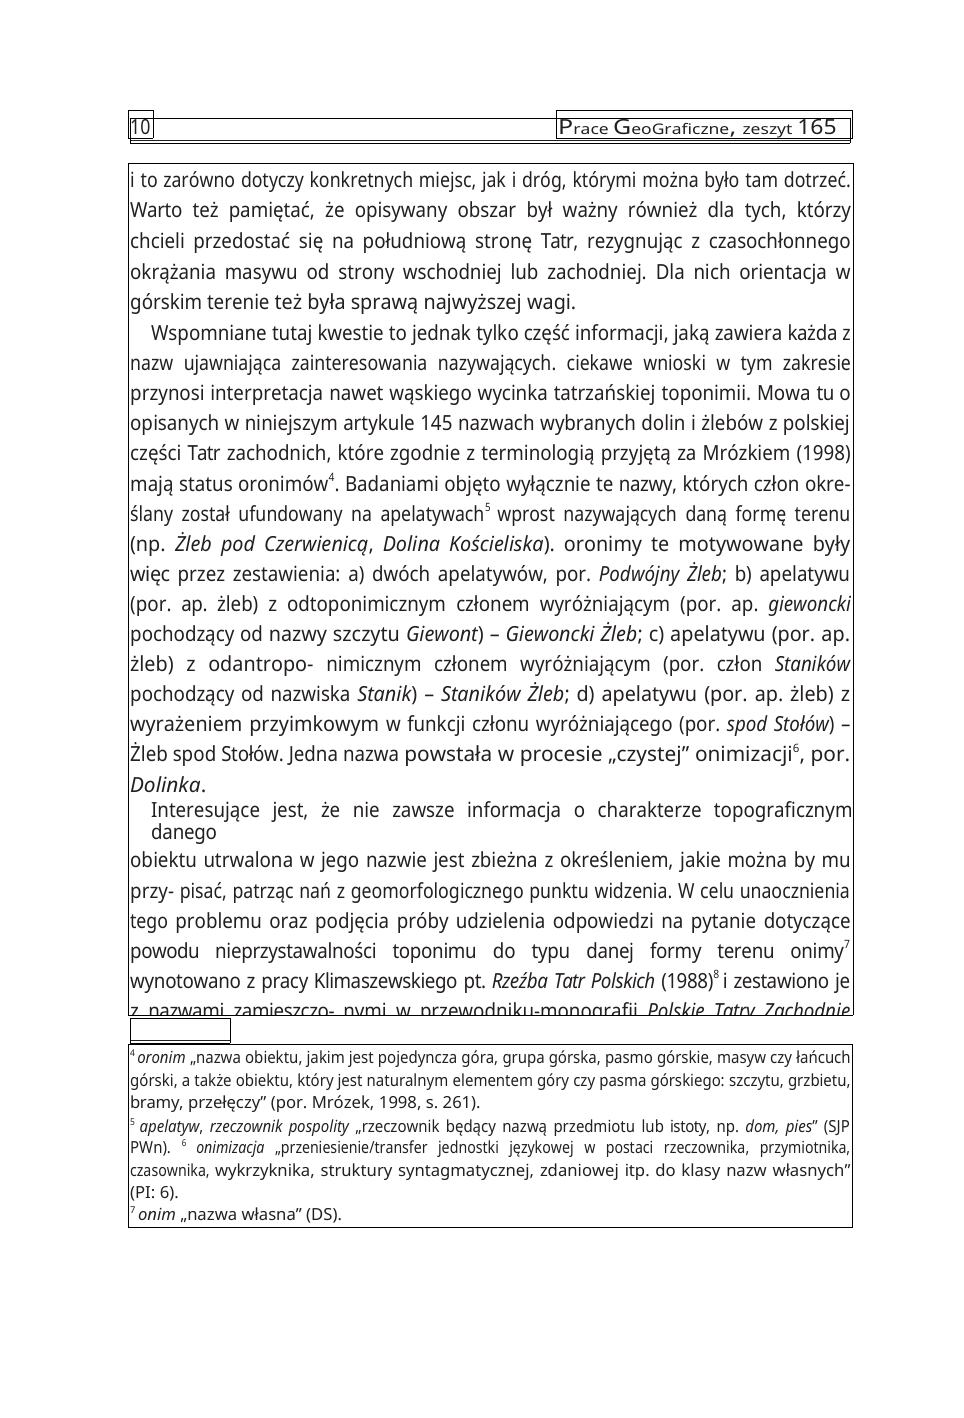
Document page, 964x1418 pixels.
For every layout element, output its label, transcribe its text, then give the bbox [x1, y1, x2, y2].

text Wspomniane tutaj kwestie to jednak tylko część informacji, jaką zawiera każda z nazw ujawniająca zainteresowania nazywających. ciekawe wnioski w tym zakresie przynosi interpretacja nawet wąskiego wycinka tatrzańskiej toponimii. Mowa tu o opisanych w niniejszym artykule 145 nazwach wybranych dolin i żlebów z polskiej części Tatr zachodnich, które zgodnie z terminologią przyjętą za Mrózkiem (1998) mają status oronimów4. Badaniami objęto wyłącznie te nazwy, których człon okre- ślany został ufundowany na apelatywach5 wprost nazywających daną formę terenu (np. Żleb pod Czerwienicą, Dolina Kościeliska). oronimy te motywowane były więc przez zestawienia: a) dwóch apelatywów, por. Podwójny Żleb; b) apelatywu (por. ap. żleb) z odtoponimicznym członem wyróżniającym (por. ap. giewoncki pochodzący od nazwy szczytu Giewont) – Giewoncki Żleb; c) apelatywu (por. ap. żleb) z odantropo- nimicznym członem wyróżniającym (por. człon Staników pochodzący od nazwiska Stanik) – Staników Żleb; d) apelatywu (por. ap. żleb) z wyrażeniem przyimkowym w funkcji członu wyróżniającego (por. spod Stołów) – Żleb spod Stołów. Jedna nazwa powstała w procesie „czystej” onimizacji6, por. Dolinka. [130, 318, 851, 798]
text Interesujące jest, że nie zawsze informacja o charakterze topograficznym danego [151, 800, 853, 844]
text [130, 112, 153, 118]
text obiektu utrwalona w jego nazwie jest zbieżna z określeniem, jakie można by mu przy- pisać, patrząc nań z geomorfologicznego punktu widzenia. W celu unaocznienia tego problemu oraz podjęcia próby udzielenia odpowiedzi na pytanie dotyczące powodu nieprzystawalności toponimu do typu danej formy terenu onimy7 wynotowano z pracy Klimaszewskiego pt. Rzeźba Tatr Polskich (1988)8 i zestawiono je z nazwami zamieszczo- nymi w przewodniku-monografii Polskie Tatry Zachodnie (1996) autorstwa Kunickiego i Szczerby. Pisząc o związku terminu przyrodniczego z daną nazwą własną, oparto się na ustaleniach Klimaszewskiego, które zawarł w opisie każdego obiektu nazwanego przez siebie doliną lub żlebem. Inspiracją klasyfikacji przyjętej w niniejszym artykule jest propozycja Kornaszewskiego (1986) umożliwiająca dostrzeżenie w każdej z nazw motywacji semantycznej leżącej u podstaw procesu nazwotwórczego. [130, 846, 851, 1015]
text i to zarówno dotyczy konkretnych miejsc, jak i dróg, którymi można było tam dotrzeć. Warto też pamiętać, że opisywany obszar był ważny również dla tych, którzy chcieli przedostać się na południową stronę Tatr, rezygnując z czasochłonnego okrążania masywu od strony wschodniej lub zachodniej. Dla nich orientacja w górskim terenie też była sprawą najwyższej wagi. [130, 165, 851, 316]
text 7 onim „nazwa własna” (DS). [130, 1204, 852, 1224]
text 5 apelatyw, rzeczownik pospolity „rzeczownik będący nazwą przedmiotu lub istoty, np. dom, pies” (SJP PWn). 6 onimizacja „przeniesienie/transfer jednostki językowej w postaci rzeczownika, przymiotnika, czasownika, wykrzyknika, struktury syntagmatycznej, zdaniowej itp. do klasy nazw własnych” (PI: 6). [130, 1114, 850, 1203]
text 4 oronim „nazwa obiektu, jakim jest pojedyncza góra, grupa górska, pasmo górskie, masyw czy łańcuch górski, a także obiektu, który jest naturalnym elementem góry czy pasma górskiego: szczytu, grzbietu, bramy, przełęczy” (por. Mrózek, 1998, s. 261). [130, 1045, 851, 1113]
text 10 [131, 119, 153, 138]
text Prace GeoGraficzne, zeszyt 165 [558, 112, 852, 138]
